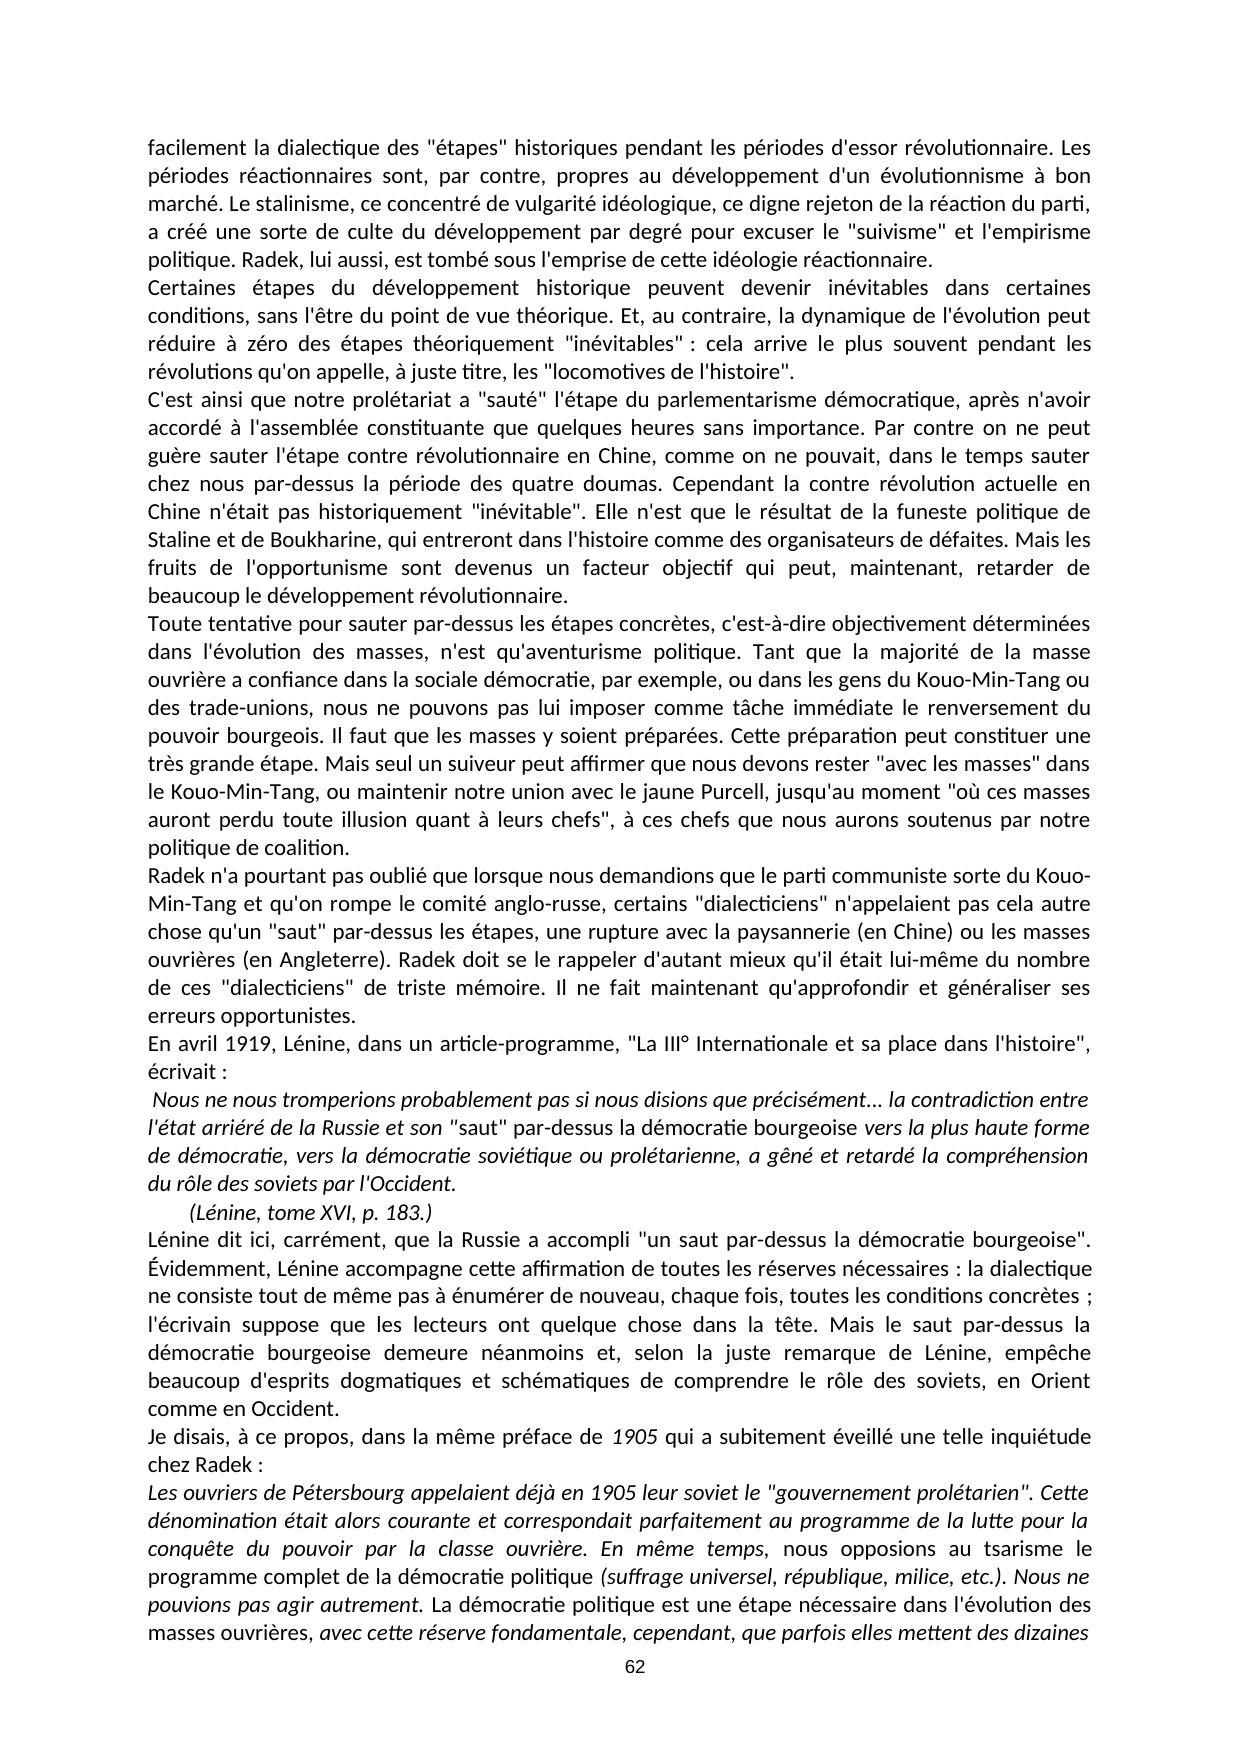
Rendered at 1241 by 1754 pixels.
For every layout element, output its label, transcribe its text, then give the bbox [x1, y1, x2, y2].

text En avril 1919, Lénine, dans un article-programme, "La III° Internationale et sa place dans l'histoire", écrivait : [148, 1029, 1093, 1086]
list Nous ne nous tromperions probablement pas si nous disions que précisément... la contradiction entre l'état arriéré de la Russie et son "saut" par-dessus la démocratie bourgeoise vers la plus haute forme de démocratie, vers la démocratie soviétique ou prolétarienne, a gêné et retardé la compréhension du rôle des soviets par l'Occident. [110, 1086, 1093, 1198]
text facilement la dialectique des "étapes" historiques pendant les périodes d'essor révolutionnaire. Les périodes réactionnaires sont, par contre, propres au développement d'un évolutionnisme à bon marché. Le stalinisme, ce concentré de vulgarité idéologique, ce digne rejeton de la réaction du parti, a créé une sorte de culte du développement par degré pour excuser le "suivisme" et l'empirisme politique. Radek, lui aussi, est tombé sous l'emprise de cette idéologie réactionnaire. [148, 133, 1093, 273]
text Lénine dit ici, carrément, que la Russie a accompli "un saut par-dessus la démocratie bourgeoise". Évidemment, Lénine accompagne cette affirmation de toutes les réserves nécessaires : la dialectique ne consiste tout de même pas à énumérer de nouveau, chaque fois, toutes les conditions concrètes ; l'écrivain suppose que les lecteurs ont quelque chose dans la tête. Mais le saut par-dessus la démocratie bourgeoise demeure néanmoins et, selon la juste remarque de Lénine, empêche beaucoup d'esprits dogmatiques et schématiques de comprendre le rôle des soviets, en Orient comme en Occident. [148, 1226, 1093, 1422]
text Radek n'a pourtant pas oublié que lorsque nous demandions que le parti communiste sorte du Kouo-Min-Tang et qu'on rompe le comité anglo-russe, certains "dialecticiens" n'appelaient pas cela autre chose qu'un "saut" par-dessus les étapes, une rupture avec la paysannerie (en Chine) ou les masses ouvrières (en Angleterre). Radek doit se le rappeler d'autant mieux qu'il était lui-même du nombre de ces "dialecticiens" de triste mémoire. Il ne fait maintenant qu'approfondir et généraliser ses erreurs opportunistes. [148, 861, 1093, 1029]
text Toute tentative pour sauter par-dessus les étapes concrètes, c'est-à-dire objectivement déterminées dans l'évolution des masses, n'est qu'aventurisme politique. Tant que la majorité de la masse ouvrière a confiance dans la sociale démocratie, par exemple, ou dans les gens du Kouo-Min-Tang ou des trade-unions, nous ne pouvons pas lui imposer comme tâche immédiate le renversement du pouvoir bourgeois. Il faut que les masses y soient préparées. Cette préparation peut constituer une très grande étape. Mais seul un suiveur peut affirmer que nous devons rester "avec les masses" dans le Kouo-Min-Tang, ou maintenir notre union avec le jaune Purcell, jusqu'au moment "où ces masses auront perdu toute illusion quant à leurs chefs", à ces chefs que nous aurons soutenus par notre politique de coalition. [148, 609, 1093, 861]
text C'est ainsi que notre prolétariat a "sauté" l'étape du parlementarisme démocratique, après n'avoir accordé à l'assemblée constituante que quelques heures sans importance. Par contre on ne peut guère sauter l'étape contre révolutionnaire en Chine, comme on ne pouvait, dans le temps sauter chez nous par-dessus la période des quatre doumas. Cependant la contre révolution actuelle en Chine n'était pas historiquement "inévitable". Elle n'est que le résultat de la funeste politique de Staline et de Boukharine, qui entreront dans l'histoire comme des organisateurs de défaites. Mais les fruits de l'opportunisme sont devenus un facteur objectif qui peut, maintenant, retarder de beaucoup le développement révolutionnaire. [148, 385, 1093, 609]
text Les ouvriers de Pétersbourg appelaient déjà en 1905 leur soviet le "gouvernement prolétarien". Cette dénomination était alors courante et correspondait parfaitement au programme de la lutte pour la conquête du pouvoir par la classe ouvrière. En même temps, nous opposions au tsarisme le programme complet de la démocratie politique (suffrage universel, république, milice, etc.). Nous ne pouvions pas agir autrement. La démocratie politique est une étape nécessaire dans l'évolution des masses ouvrières, avec cette réserve fondamentale, cependant, que parfois elles mettent des dizaines [148, 1478, 1093, 1646]
text (Lénine, tome XVI, p. 183.) [148, 1198, 1093, 1226]
text Je disais, à ce propos, dans la même préface de 1905 qui a subitement éveillé une telle inquiétude chez Radek : [148, 1422, 1093, 1478]
text Certaines étapes du développement historique peuvent devenir inévitables dans certaines conditions, sans l'être du point de vue théorique. Et, au contraire, la dynamique de l'évolution peut réduire à zéro des étapes théoriquement "inévitables" : cela arrive le plus souvent pendant les révolutions qu'on appelle, à juste titre, les "locomotives de l'histoire". [148, 273, 1093, 385]
